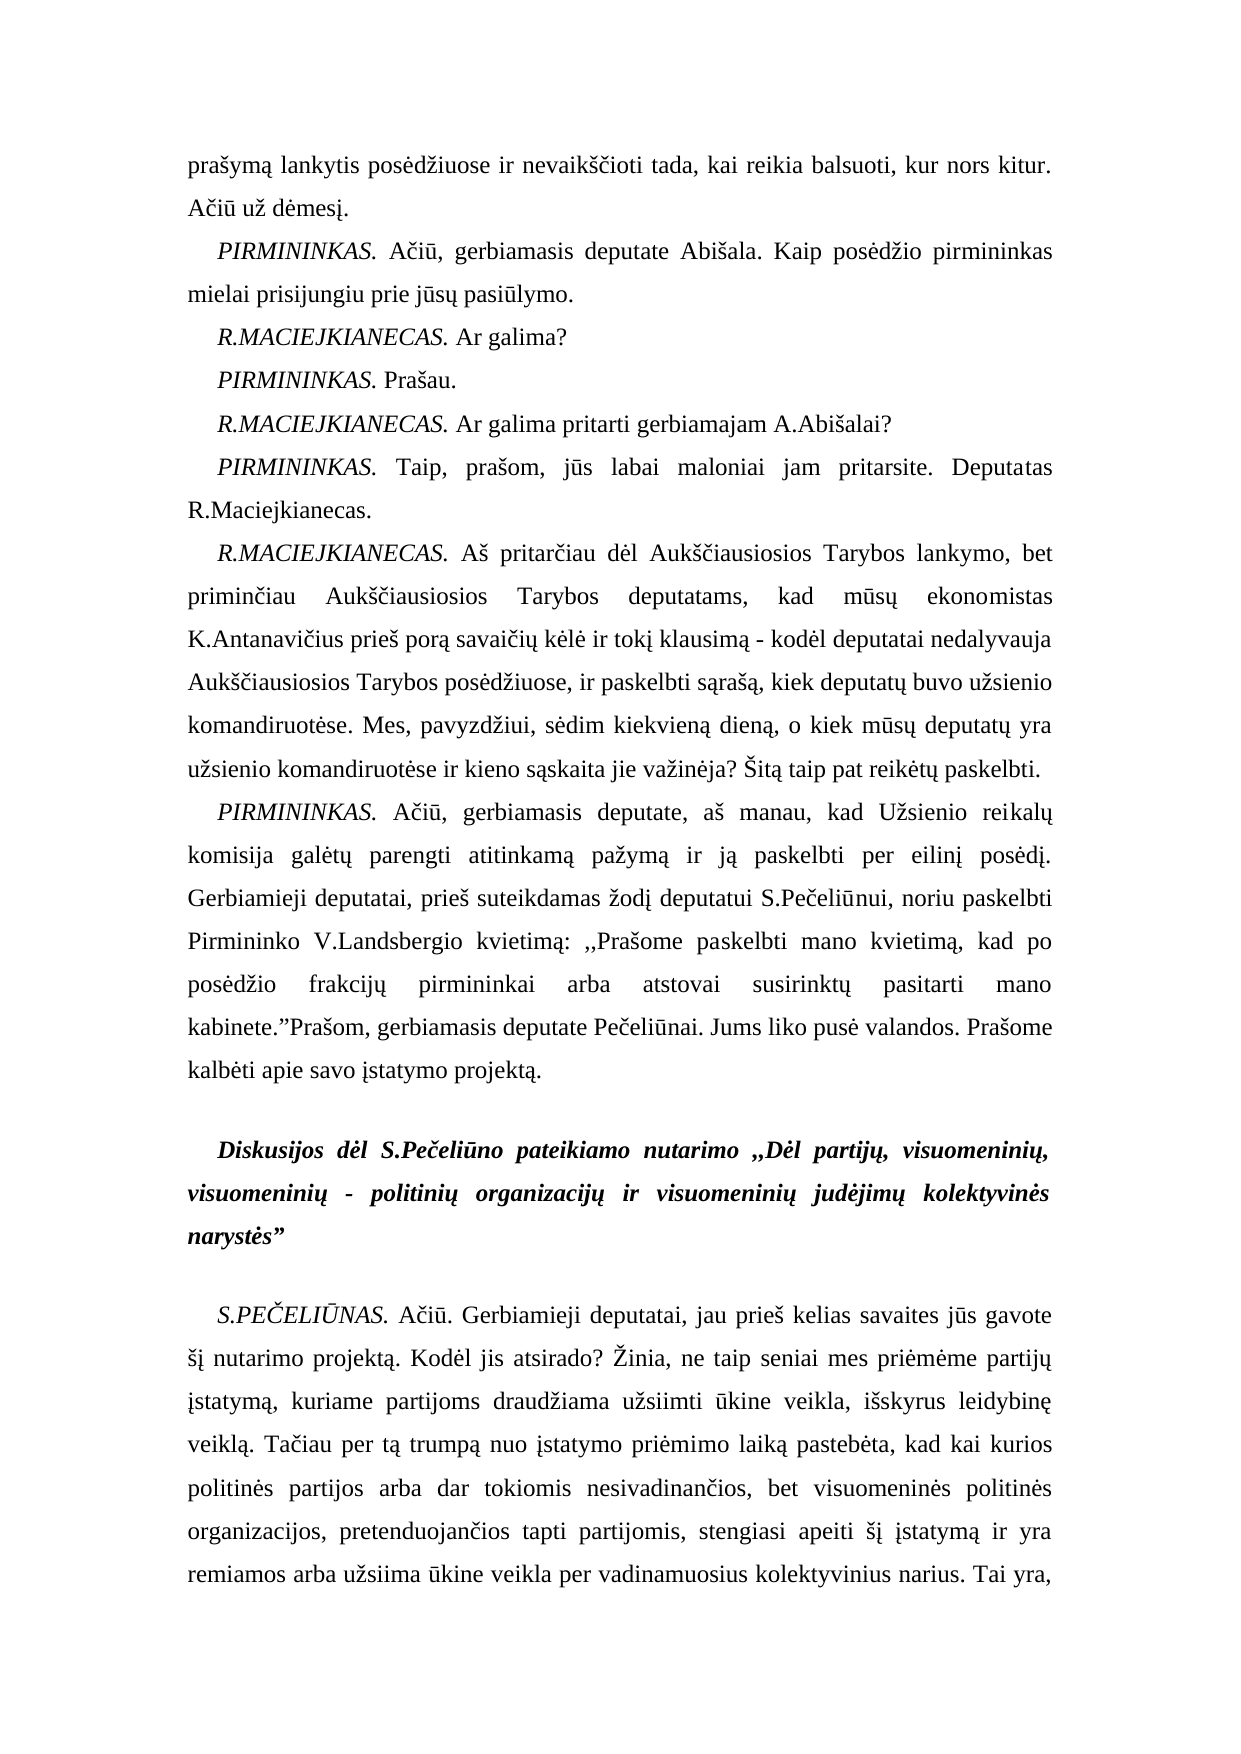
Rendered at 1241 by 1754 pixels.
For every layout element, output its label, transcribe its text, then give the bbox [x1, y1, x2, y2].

text prašymą lankytis posė­džiuose ir nevaikščioti tada, kai reikia balsuoti, kur nors kitur. Ačiū už dėmesį. [187, 150, 1053, 222]
text R.MACIEJKIANECAS. Aš pritarčiau dėl Aukščiausiosios Tarybos lanky­mo, bet priminčiau Aukščiausiosios Tarybos deputatams, kad mūsų ekono­mistas K.Antanavičius prieš porą savaičių kėlė ir tokį klausimą - kodėl deputatai nedalyvauja Aukščiausiosios Tarybos posėdžiuose, ir paskelbti sąrašą, kiek deputatų buvo užsienio komandiruotėse. Mes, pavyzdžiui, sėdim kiekvieną dieną, o kiek mūsų deputatų yra užsienio komandiruotėse ir kieno sąskaita jie važinėja? Šitą taip pat reikėtų paskelbti. [187, 538, 1053, 782]
text PIRMININKAS. Ačiū, gerbiamasis deputate Abišala. Kaip posėdžio pir­mininkas mielai prisijungiu prie jūsų pasiūlymo. [187, 236, 1053, 308]
text PIRMININKAS. Ačiū, gerbiamasis deputate, aš manau, kad Užsienio rei­kalų komisija galėtų parengti atitinkamą pažymą ir ją paskelbti per eilinį posėdį. Gerbiamieji deputatai, prieš suteikdamas žodį deputatui S.Pečeliū­nui, noriu paskelbti Pirmininko V.Landsbergio kvietimą: ,,Prašome pa­skelbti mano kvietimą, kad po posėdžio frakcijų pirmininkai arba atstovai susirinktų pasitarti mano kabinete.”Prašom, gerbiamasis deputate Pečeliū­nai. Jums liko pusė valandos. Prašome kalbėti apie savo įstatymo projektą. [187, 797, 1053, 1084]
text S.PEČELIŪNAS. Ačiū. Gerbiamieji deputatai, jau prieš kelias savaites jūs gavote šį nutarimo projektą. Kodėl jis atsirado? Žinia, ne taip seniai mes priėmėme partijų įstatymą, kuriame partijoms draudžiama užsiimti ūkine veikla, išskyrus leidybinę veiklą. Tačiau per tą trumpą nuo įstatymo priėmi­mo laiką pastebėta, kad kai kurios politinės partijos arba dar tokiomis nesivadinančios, bet visuomeninės politinės organizacijos, pretenduojančios tapti partijomis, stengiasi apeiti šį įstatymą ir yra remiamos arba užsiima ūkine veikla per vadinamuosius kolektyvinius narius. Tai yra, [187, 1300, 1053, 1588]
text R.MACIEJKIANECAS. Ar galima pritarti gerbiamajam A.Abišalai? [187, 409, 1053, 437]
text PIRMININKAS. Prašau. [187, 366, 1053, 394]
text Diskusijos dėl S.Pečeliūno pateikiamo nutarimo ,,Dėl partijų, visuomeninių, visuomeninių - politinių organizacijų ir visuomeninių judėjimų kolektyvinės narystės” [187, 1135, 1053, 1250]
text PIRMININKAS. Taip, prašom, jūs labai maloniai jam pritarsite. Deputa­tas R.Maciejkianecas. [187, 452, 1053, 524]
text R.MACIEJKIANECAS. Ar galima? [187, 322, 1053, 351]
